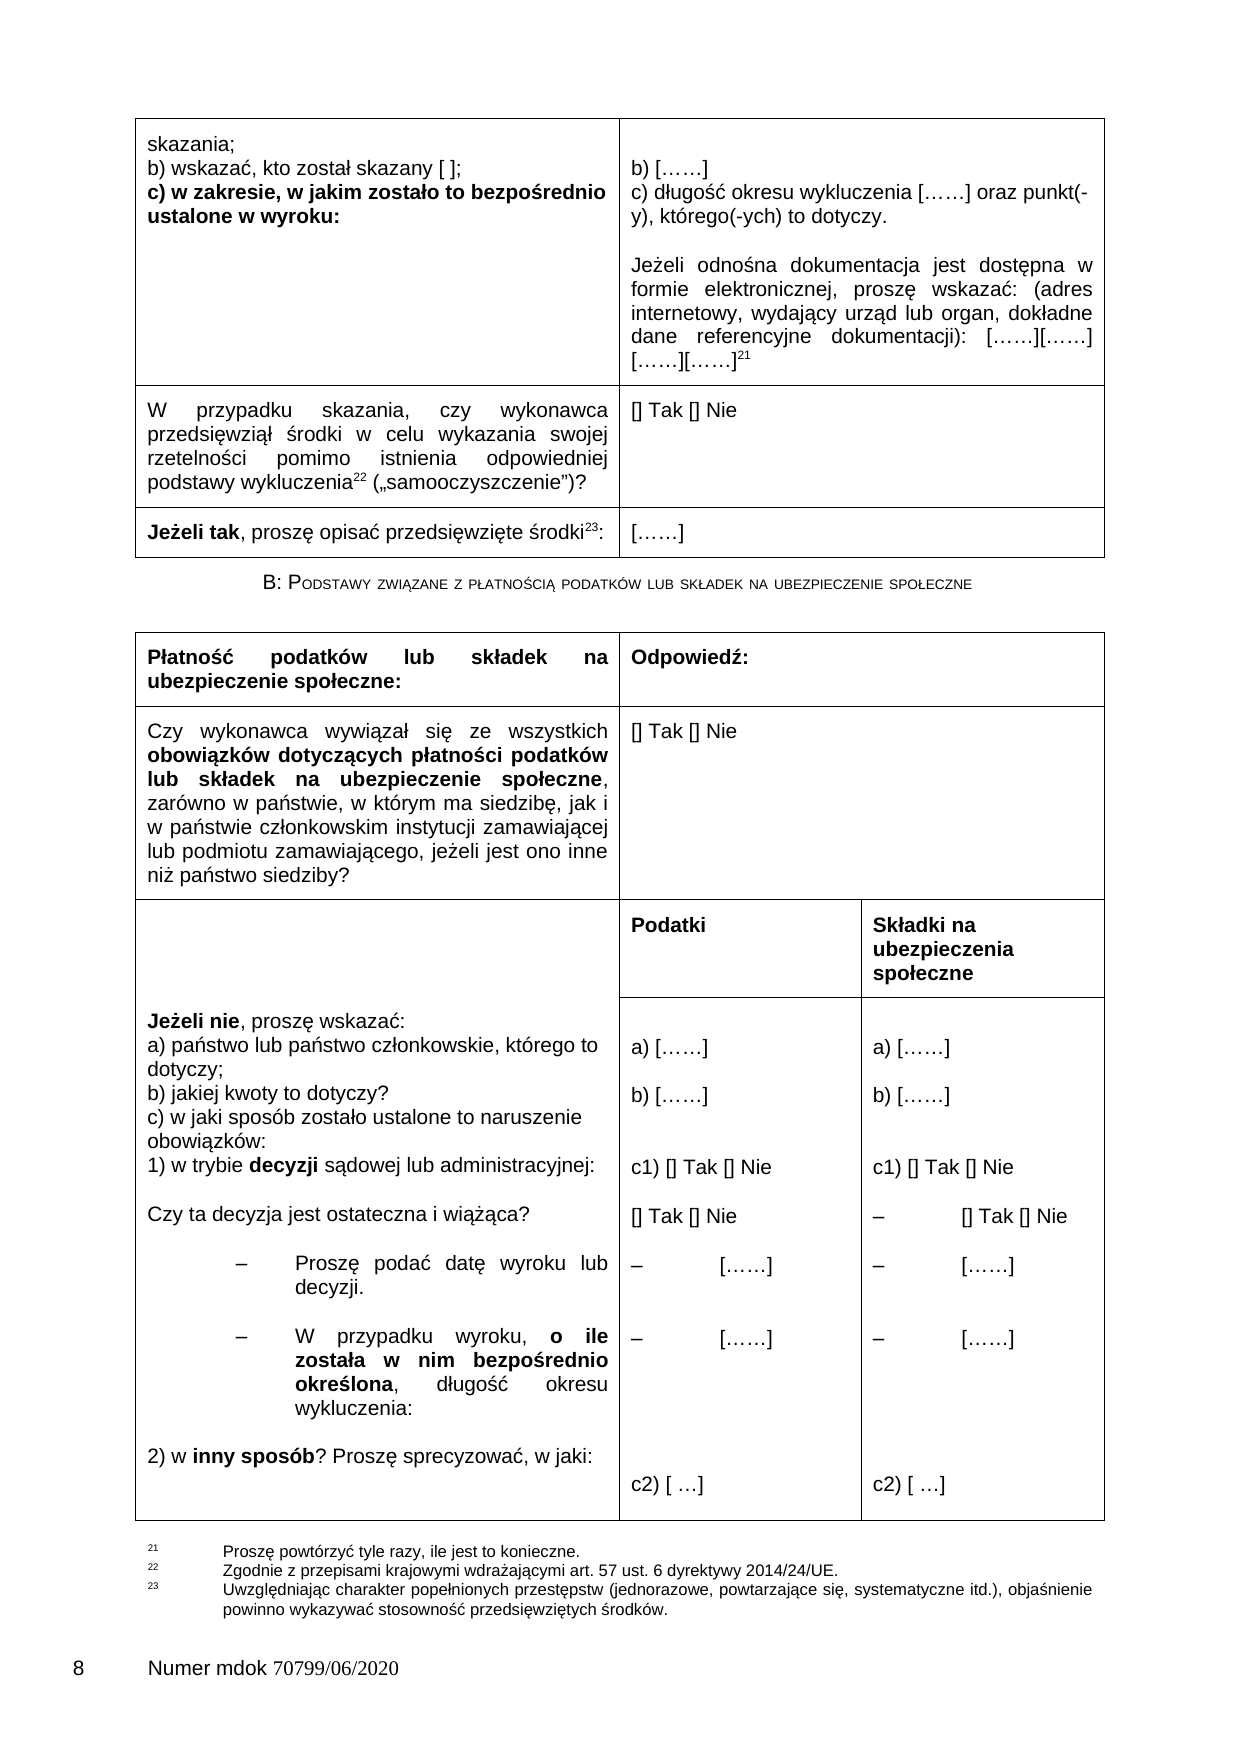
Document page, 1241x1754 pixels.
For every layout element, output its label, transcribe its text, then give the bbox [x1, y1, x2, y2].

table_cell skazania; b) wskazać, kto został skazany [ ]; c) w zakresie, w jakim zostało to bezpośrednio ustalone w wyroku: [136, 119, 619, 385]
table_cell [] Tak [] Nie [620, 707, 1104, 899]
table_cell Jeżeli tak, proszę opisać przedsięwzięte środki: [136, 508, 619, 557]
table_cell [……] [620, 508, 1104, 557]
title B: Podstawy związane z płatnością podatków lub składek na ubezpieczenie społeczne [148, 570, 1093, 594]
table_cell W przypadku skazania, czy wykonawca przedsięwziął środki w celu wykazania swojej rzetelności pomimo istnienia odpowiedniej podstawy wykluczenia („samooczyszczenie”)? [136, 386, 619, 507]
table_cell Składki na ubezpieczenia społeczne [862, 900, 1104, 997]
table_cell a) [……] b) [……] c1) [] Tak [] Nie [] Tak [] Nie [……] [……] c2) [ …] [620, 998, 861, 1519]
table_header Odpowiedź: [620, 633, 1104, 706]
table_cell Podatki [620, 900, 861, 997]
table_cell Czy wykonawca wywiązał się ze wszystkich obowiązków dotyczących płatności podatków lub składek na ubezpieczenie społeczne, zarówno w państwie, w którym ma siedzibę, jak i w państwie członkowskim instytucji zamawiającej lub podmiotu zamawiającego, jeżeli jest ono inne niż państwo siedziby? [136, 707, 619, 899]
table_cell a) [……] b) [……] c1) [] Tak [] Nie [] Tak [] Nie [……] [……] c2) [ …] [862, 998, 1104, 1519]
table_cell Jeżeli nie, proszę wskazać: a) państwo lub państwo członkowskie, którego to dotyczy; b) jakiej kwoty to dotyczy? c) w jaki sposób zostało ustalone to naruszenie obowiązków: 1) w trybie decyzji sądowej lub administracyjnej: Czy ta decyzja jest ostateczna i wiążąca? Proszę podać datę wyroku lub decyzji. W przypadku wyroku, o ile została w nim bezpośrednio określona, długość okresu wykluczenia: 2) w inny sposób? Proszę sprecyzować, w jaki: [136, 900, 619, 1519]
table_cell [] Tak [] Nie [620, 386, 1104, 507]
table_cell b) [……] c) długość okresu wykluczenia [……] oraz punkt(-y), którego(-ych) to dotyczy. Jeżeli odnośna dokumentacja jest dostępna w formie elektronicznej, proszę wskazać: (adres internetowy, wydający urząd lub organ, dokładne dane referencyjne dokumentacji): [……][……][……][……] [620, 119, 1104, 385]
table_header Płatność podatków lub składek na ubezpieczenie społeczne: [136, 633, 619, 706]
